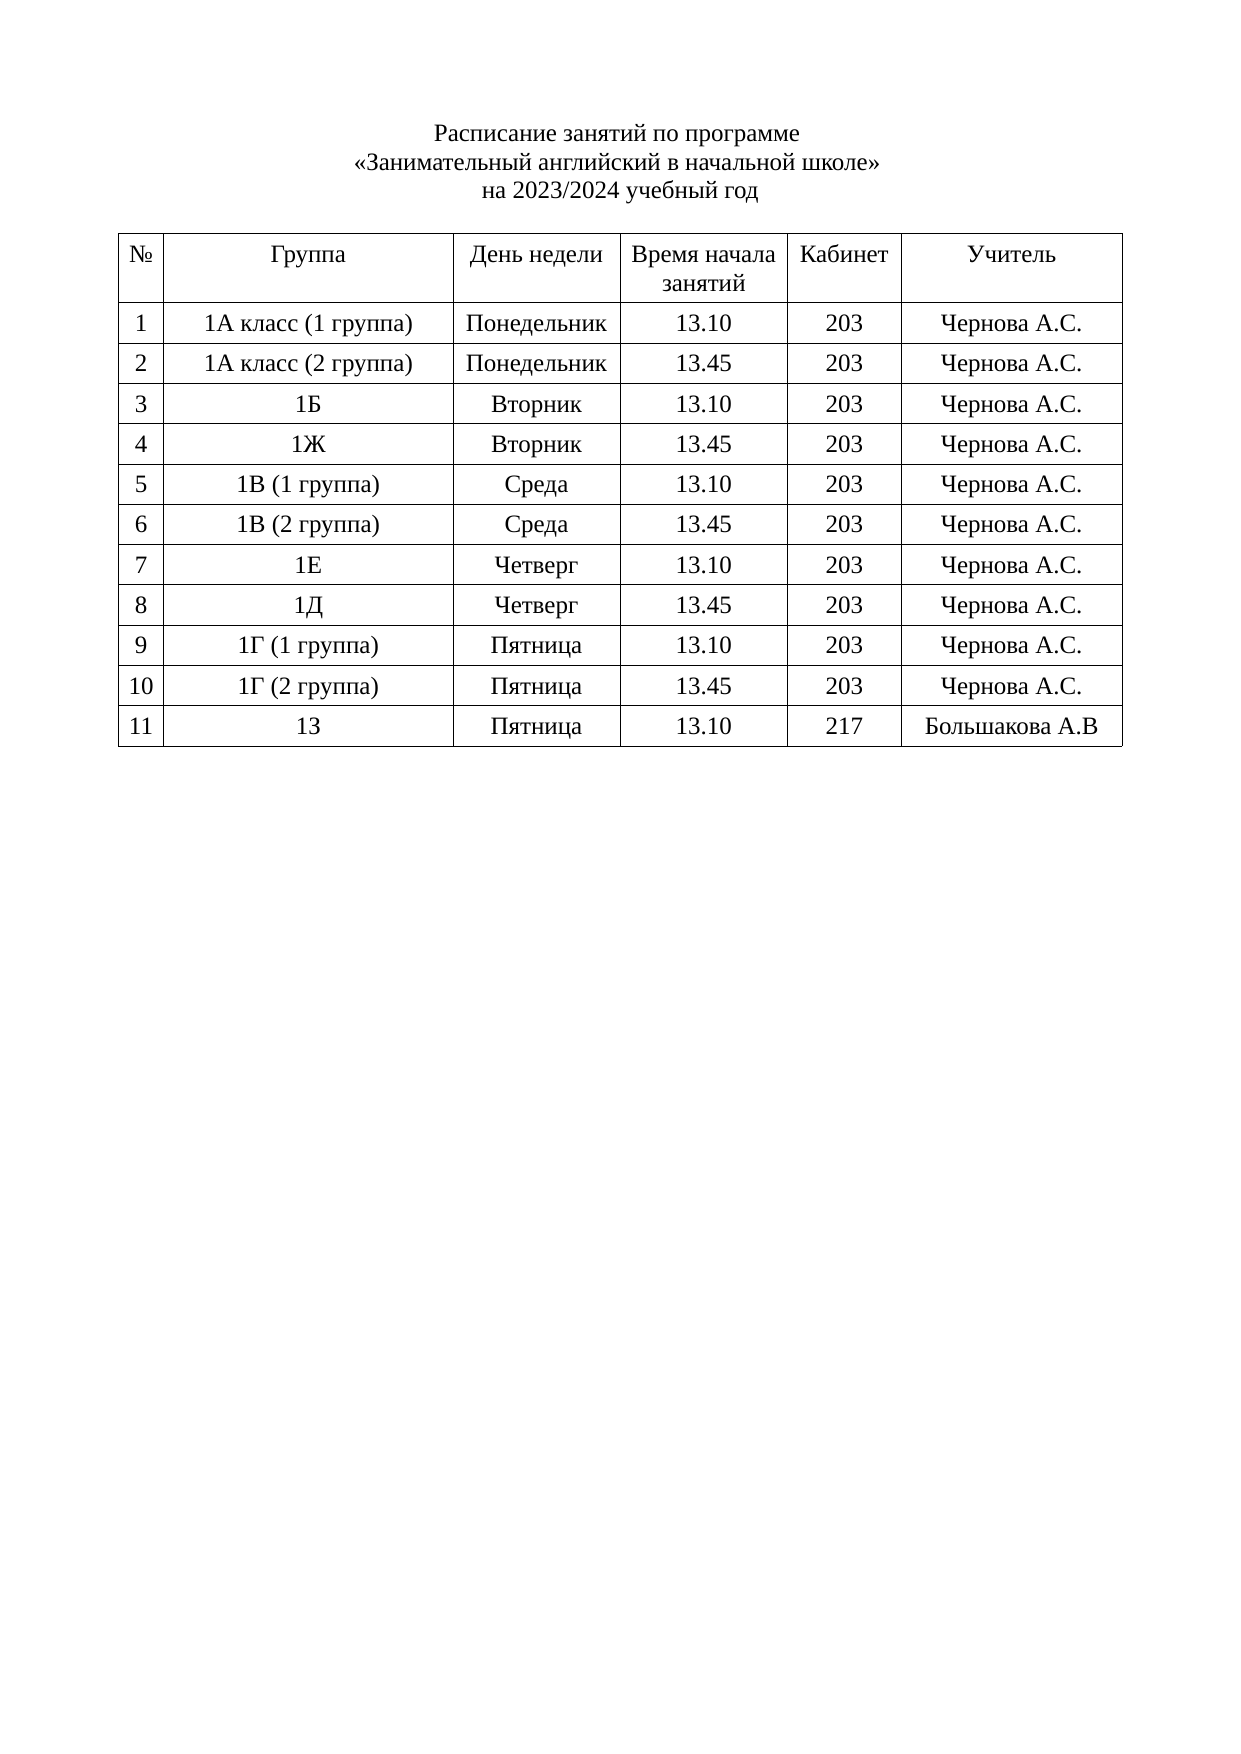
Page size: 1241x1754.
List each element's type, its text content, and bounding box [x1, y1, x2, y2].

table_cell 203 [788, 626, 901, 665]
table_header Учитель [902, 234, 1122, 302]
table_cell 3 [119, 384, 163, 423]
table_cell Пятница [454, 626, 620, 665]
table_cell 217 [788, 706, 901, 746]
table_cell Понедельник [454, 303, 620, 342]
table_cell 7 [119, 545, 163, 584]
table_cell 13.45 [621, 666, 787, 705]
table_cell 1Е [164, 545, 453, 584]
table_header Время начала занятий [621, 234, 787, 302]
table_cell Вторник [454, 384, 620, 423]
table_cell Понедельник [454, 344, 620, 383]
table_cell 13.10 [621, 303, 787, 342]
table_cell Чернова А.С. [902, 384, 1122, 423]
table_cell Чернова А.С. [902, 585, 1122, 625]
table_cell Чернова А.С. [902, 545, 1122, 584]
table_cell 13.45 [621, 585, 787, 625]
table_cell 1Б [164, 384, 453, 423]
table_cell Чернова А.С. [902, 344, 1122, 383]
table_cell 1Г (2 группа) [164, 666, 453, 705]
table_cell 1В (2 группа) [164, 505, 453, 544]
table_cell 203 [788, 465, 901, 504]
table_cell 10 [119, 666, 163, 705]
table_cell 13.45 [621, 424, 787, 463]
table_cell Чернова А.С. [902, 424, 1122, 463]
table_header Группа [164, 234, 453, 302]
table_cell 13.45 [621, 344, 787, 383]
table_cell 203 [788, 545, 901, 584]
table_cell Среда [454, 505, 620, 544]
table_cell Вторник [454, 424, 620, 463]
table_cell 1 [119, 303, 163, 342]
table_header № [119, 234, 163, 302]
table_cell 2 [119, 344, 163, 383]
table_cell 203 [788, 666, 901, 705]
text Расписание занятий по программе [118, 118, 1122, 147]
table_cell 203 [788, 424, 901, 463]
table_cell Пятница [454, 706, 620, 746]
table_cell 8 [119, 585, 163, 625]
table_cell 5 [119, 465, 163, 504]
table_cell Чернова А.С. [902, 303, 1122, 342]
table_cell Большакова А.В [902, 706, 1122, 746]
text на 2023/2024 учебный год [118, 176, 1122, 204]
table_cell 1З [164, 706, 453, 746]
table_cell 1А класс (1 группа) [164, 303, 453, 342]
table_header День недели [454, 234, 620, 302]
table_cell 13.10 [621, 626, 787, 665]
table_cell Чернова А.С. [902, 505, 1122, 544]
table_cell 13.45 [621, 505, 787, 544]
table_cell 13.10 [621, 465, 787, 504]
table_cell Чернова А.С. [902, 626, 1122, 665]
table_cell Пятница [454, 666, 620, 705]
table_cell 1Ж [164, 424, 453, 463]
table_cell 203 [788, 303, 901, 342]
table_cell 9 [119, 626, 163, 665]
table_cell 1Г (1 группа) [164, 626, 453, 665]
table_cell 6 [119, 505, 163, 544]
table_cell 1В (1 группа) [164, 465, 453, 504]
table_cell Четверг [454, 545, 620, 584]
table_cell 11 [119, 706, 163, 746]
table_header Кабинет [788, 234, 901, 302]
table_cell 4 [119, 424, 163, 463]
table_cell 203 [788, 344, 901, 383]
text «Занимательный английский в начальной школе» [118, 147, 1122, 176]
table_cell 13.10 [621, 706, 787, 746]
table_cell Среда [454, 465, 620, 504]
table_cell Чернова А.С. [902, 465, 1122, 504]
table_cell 1А класс (2 группа) [164, 344, 453, 383]
table_cell 13.10 [621, 545, 787, 584]
table_cell 1Д [164, 585, 453, 625]
table_cell 13.10 [621, 384, 787, 423]
table_cell 203 [788, 505, 901, 544]
table_cell 203 [788, 585, 901, 625]
table_cell 203 [788, 384, 901, 423]
table_cell Четверг [454, 585, 620, 625]
table_cell Чернова А.С. [902, 666, 1122, 705]
